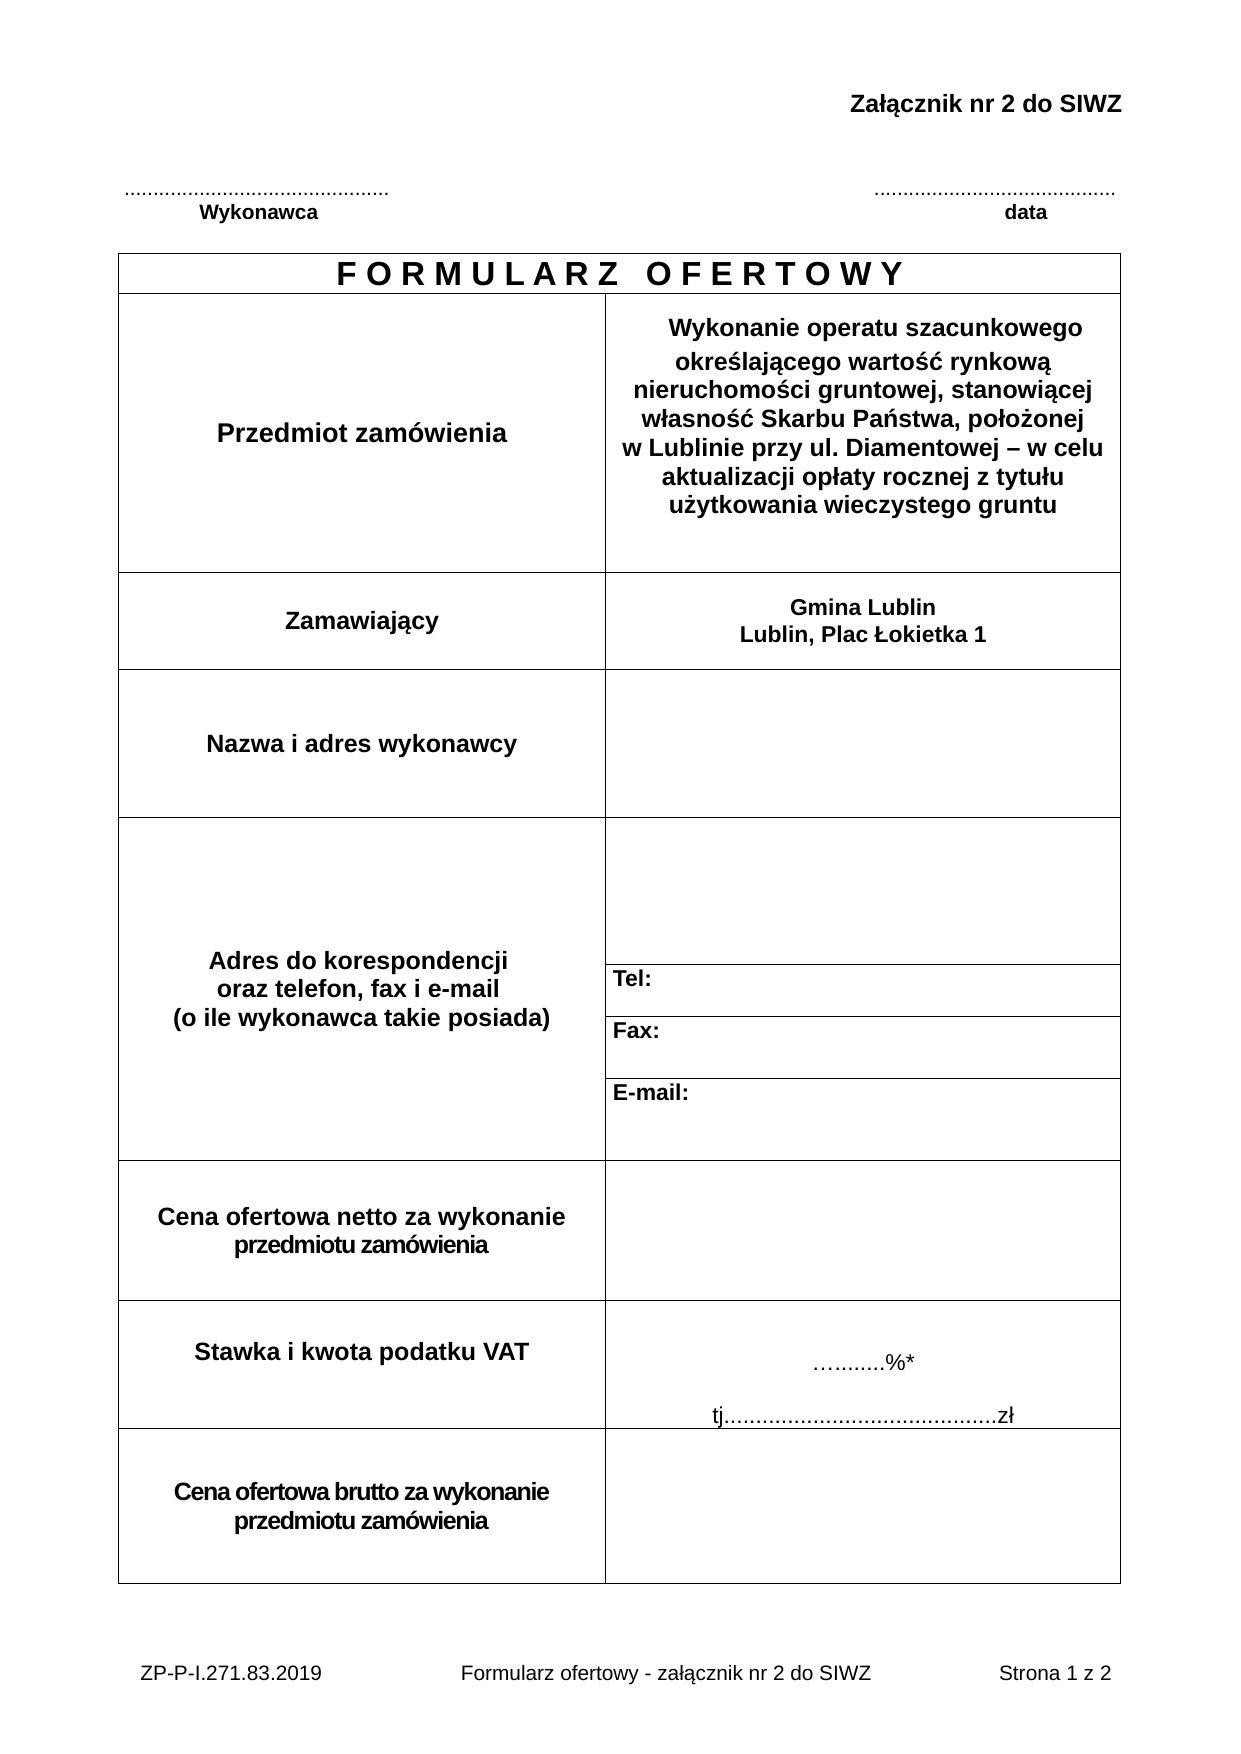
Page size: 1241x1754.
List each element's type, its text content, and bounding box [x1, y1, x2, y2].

table_header .......................................... data [620, 146, 1122, 229]
table_cell Zamawiający [119, 573, 605, 669]
table_cell …........%* tj...........................................zł [606, 1301, 1120, 1428]
subtitle Załącznik nr 2 do SIWZ [118, 88, 1122, 117]
table_cell [606, 1161, 1120, 1300]
table_header F O R M U L A R Z O F E R T O W Y [119, 254, 1120, 293]
table_cell Fax: [606, 1017, 1120, 1078]
table_cell Cena ofertowa netto za wykonanie przedmiotu zamówienia [119, 1161, 605, 1300]
table_cell [606, 818, 1120, 963]
table_cell Nazwa i adres wykonawcy [119, 670, 605, 817]
table_cell Tel: [606, 965, 1120, 1016]
table_cell Gmina Lublin Lublin, Plac Łokietka 1 [606, 573, 1120, 669]
table_cell Stawka i kwota podatku VAT [119, 1301, 605, 1428]
table_header .............................................. Wykonawca [118, 146, 620, 229]
table_cell Wykonanie operatu szacunkowego określającego wartość rynkową nieruchomości gruntowej, stanowiącej własność Skarbu Państwa, położonej w Lublinie przy ul. Diamentowej – w celu aktualizacji opłaty rocznej z tytułu użytkowania wieczystego gruntu [606, 294, 1120, 572]
table_cell Przedmiot zamówienia [119, 294, 605, 572]
table_cell [606, 1429, 1120, 1583]
table_cell Cena ofertowa brutto za wykonanie przedmiotu zamówienia [119, 1429, 605, 1583]
table_cell Adres do korespondencji oraz telefon, fax i e-mail (o ile wykonawca takie posiada) [119, 818, 605, 1160]
table_cell [606, 670, 1120, 817]
table_cell E-mail: [606, 1079, 1120, 1160]
